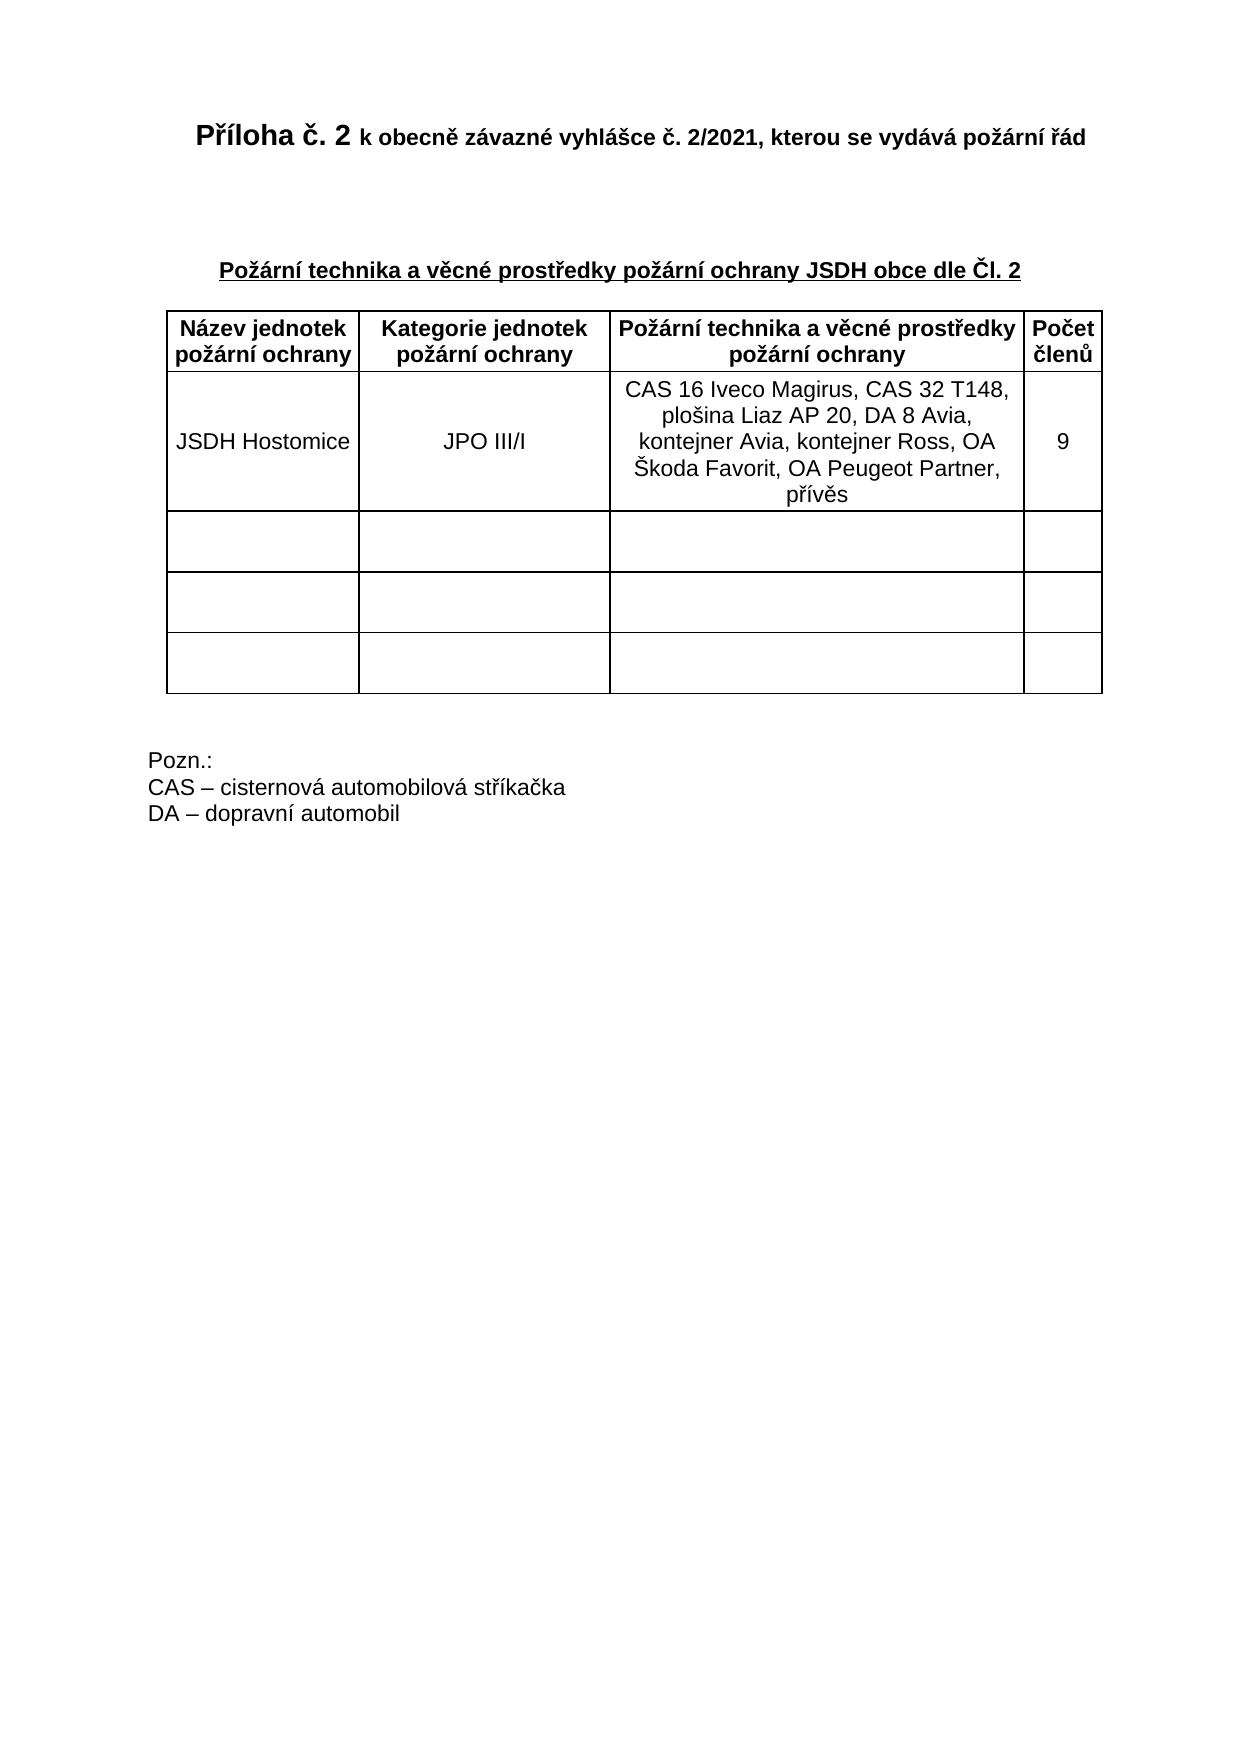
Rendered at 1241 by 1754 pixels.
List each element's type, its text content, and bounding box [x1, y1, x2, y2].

table_cell [611, 573, 1023, 632]
table_cell CAS 16 Iveco Magirus, CAS 32 T148, plošina Liaz AP 20, DA 8 Avia, kontejner Avia, kontejner Ross, OA Škoda Favorit, OA Peugeot Partner, přívěs [611, 372, 1023, 510]
table_cell [168, 633, 358, 693]
table_cell [360, 633, 609, 693]
table_cell [611, 633, 1023, 693]
table_cell [360, 512, 609, 571]
table_cell [360, 573, 609, 632]
table_cell [1025, 512, 1101, 571]
table_cell JSDH Hostomice [168, 372, 358, 510]
text Pozn.: [148, 747, 1093, 773]
table_header Název jednotek požární ochrany [168, 312, 358, 371]
table_cell JPO III/I [360, 372, 609, 510]
text Požární technika a věcné prostředky požární ochrany JSDH obce dle Čl. 2 [148, 257, 1093, 283]
table_cell [1025, 633, 1101, 693]
text CAS – cisternová automobilová stříkačka [148, 773, 1093, 800]
table_header Počet členů [1025, 312, 1101, 371]
table_cell [611, 512, 1023, 571]
text Příloha č. 2 k obecně závazné vyhlášce č. 2/2021, kterou se vydává požární řád [148, 118, 1093, 152]
text DA – dopravní automobil [148, 800, 1093, 826]
table_header Kategorie jednotek požární ochrany [360, 312, 609, 371]
table_cell [168, 512, 358, 571]
table_cell [168, 573, 358, 632]
table_cell 9 [1025, 372, 1101, 510]
table_header Požární technika a věcné prostředky požární ochrany [611, 312, 1023, 371]
table_cell [1025, 573, 1101, 632]
